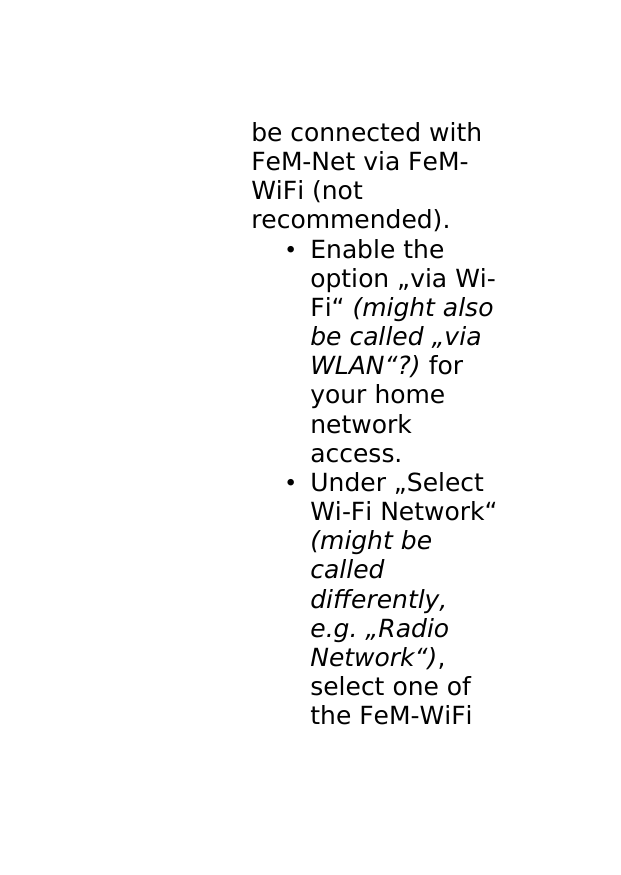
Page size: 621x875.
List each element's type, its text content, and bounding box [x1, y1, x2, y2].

list be connected with FeM-Net via FeM-WiFi (not recommended). [236, 118, 502, 235]
list Enable the option „via Wi-Fi“ (might also be called „via WLAN“?) for your home network access. [295, 235, 502, 468]
list Under „Select Wi-Fi Network“ (might be called differently, e.g. „Radio Network“), select one of the FeM-WiFi [295, 468, 502, 731]
